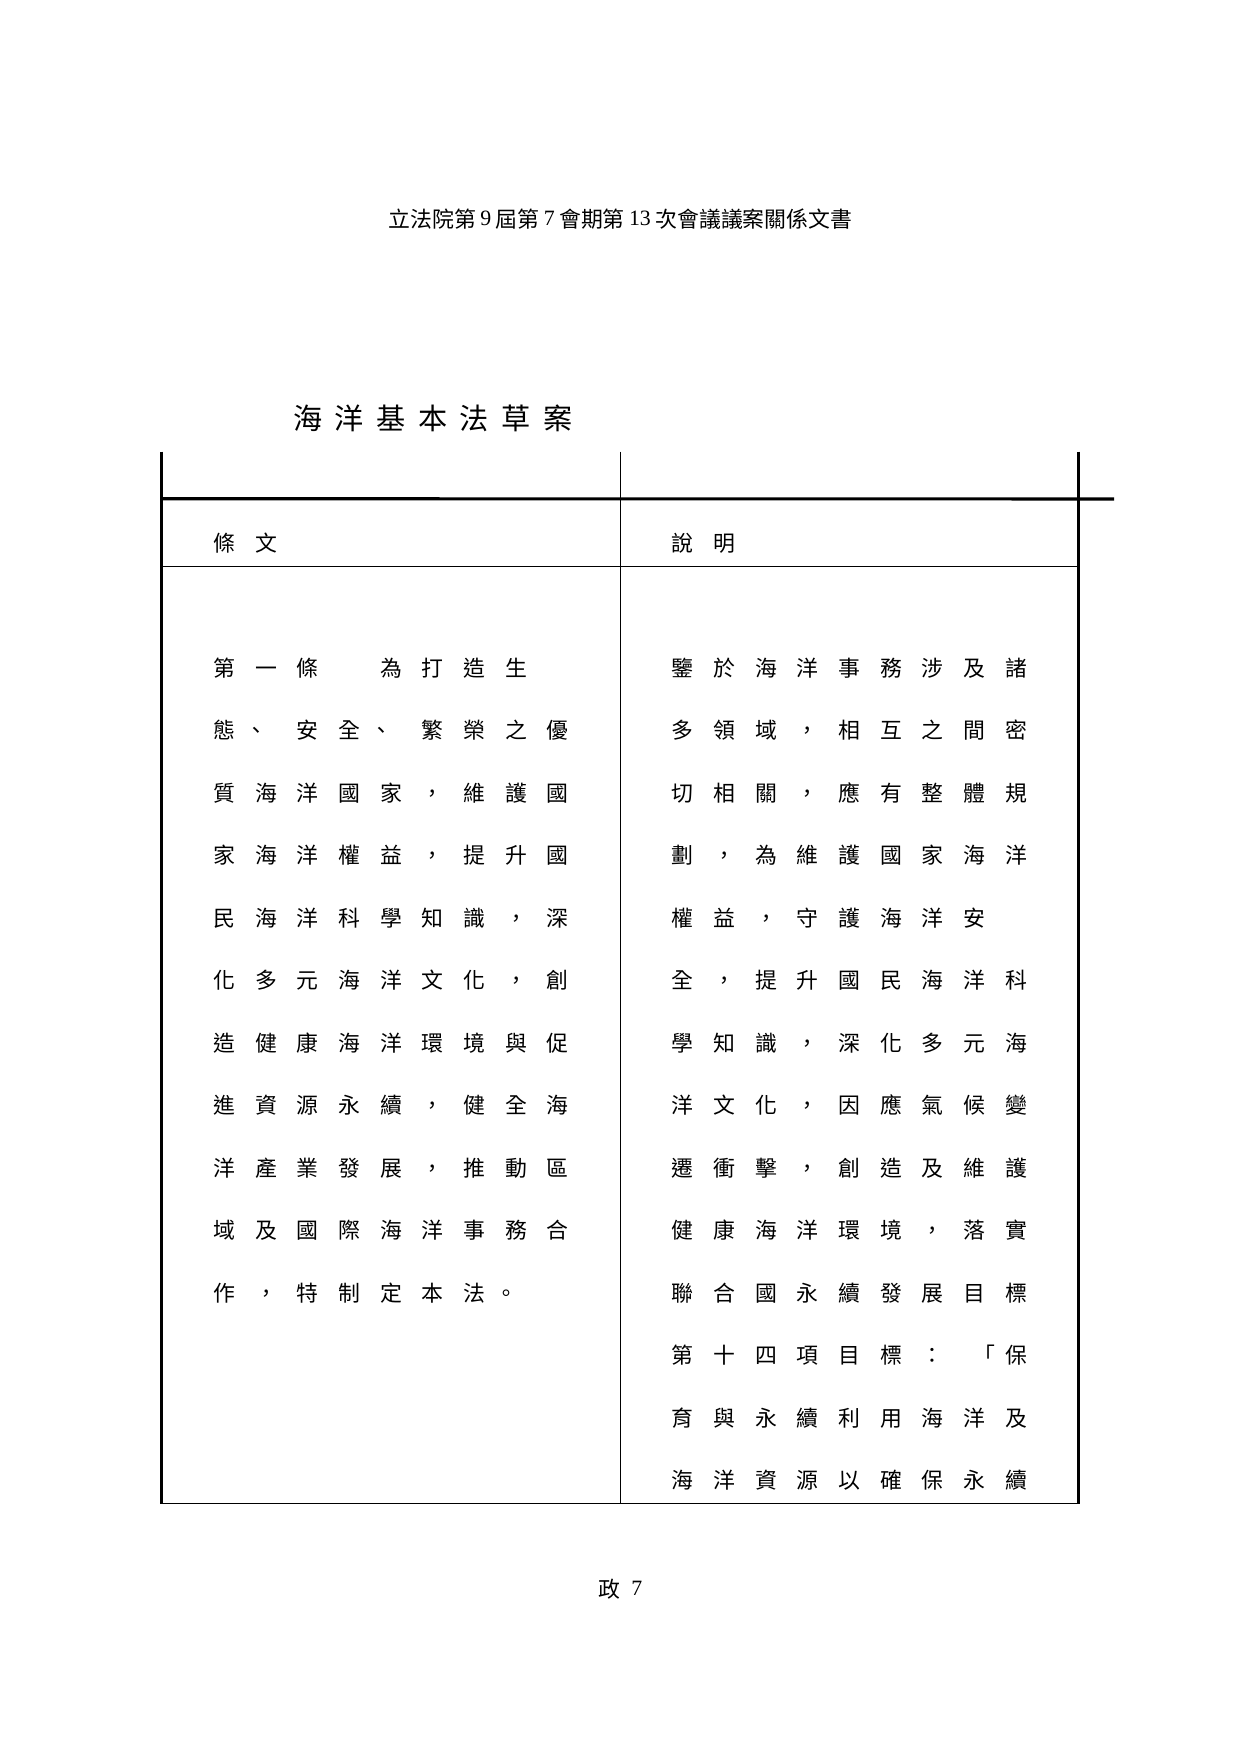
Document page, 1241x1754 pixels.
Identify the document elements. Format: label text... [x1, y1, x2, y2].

table_cell 條文 [163, 501, 620, 566]
table_cell 鑒於海洋事務涉及諸多領域，相互之間密切相關，應有整體規劃，為維護國家海洋權益，守護海洋安全，提升國民海洋科學知識，深化多元海洋文化，因應氣候變遷衝擊，創造及維護健康海洋環境，落實聯合國永續發展目標第十四項目標：「保育與永續利用海洋及海洋資源以確保永續 [621, 567, 1077, 1503]
table_cell [163, 452, 620, 497]
table_cell [621, 452, 1077, 497]
table_header 海洋基本法草案 [162, 313, 1078, 452]
table_cell 第一條 為打造生態、安全、繁榮之優質海洋國家，維護國家海洋權益，提升國民海洋科學知識，深化多元海洋文化，創造健康海洋環境與促進資源永續，健全海洋產業發展，推動區域及國際海洋事務合作，特制定本法。 [163, 567, 620, 1503]
table_cell 說明 [621, 501, 1077, 566]
